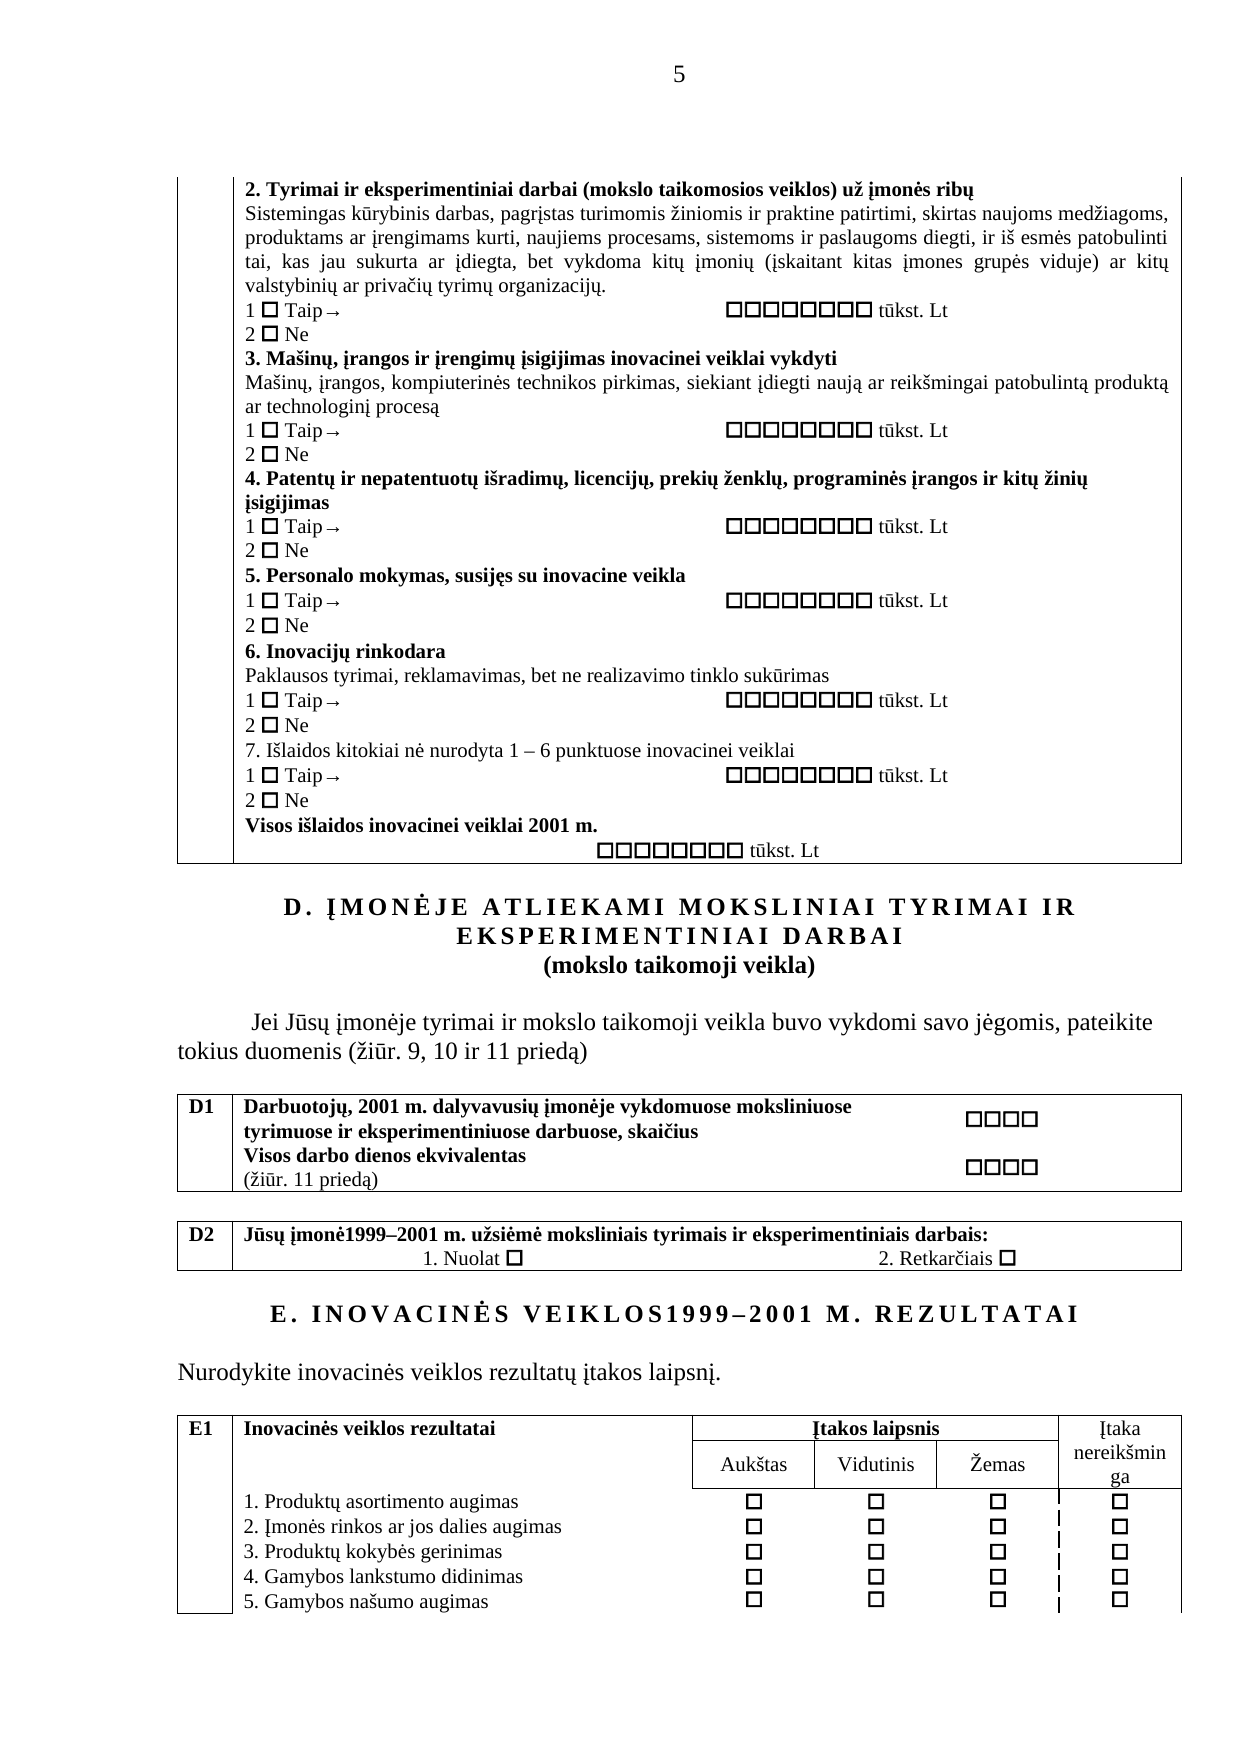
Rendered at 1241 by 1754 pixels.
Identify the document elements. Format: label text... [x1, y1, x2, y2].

table_header  [953, 1095, 1181, 1143]
table_cell  [693, 1563, 815, 1588]
table_cell 5. Gamybos našumo augimas [233, 1588, 693, 1613]
table_cell Visos darbo dienos ekvivalentas (žiūr. 11 priedą) [233, 1143, 953, 1191]
table_cell [178, 298, 233, 538]
table_cell  tūkst. Lt [234, 837, 1181, 862]
table_cell 1  Taip→ [234, 418, 713, 442]
table_cell [178, 1143, 232, 1191]
table_cell  [1059, 1513, 1181, 1538]
table_header Inovacinės veiklos rezultatai [233, 1416, 692, 1439]
text Jei jūsų įmonėje tyrimai ir mokslo taikomoji veikla buvo vykdomi savo jėgomis, pateikite tokius duomenis (žiūr. 9, 10 ir 11 priedą) [177, 1007, 1181, 1065]
table_cell  [1059, 1563, 1181, 1588]
table_cell [714, 613, 1181, 637]
table_cell 1  Taip→ [234, 587, 713, 612]
text Nurodykite inovacinės veiklos rezultatų įtakos laipsnį. [177, 1357, 1181, 1386]
table_cell 4. Gamybos lankstumo didinimas [233, 1563, 693, 1588]
table_cell 4. Patentų ir nepatentuotų išradimų, licencijų, prekių ženklų, programinės įrangos ir kitų žinių įsigijimas [234, 466, 1181, 514]
table_cell [178, 1440, 232, 1613]
table_cell 2  Ne [234, 538, 713, 562]
table_header Jūsų įmonė1999–2001 m. užsiėmė moksliniais tyrimais ir eksperimentiniais darbais: [233, 1222, 1181, 1246]
table_header E1 [178, 1416, 232, 1439]
table_cell [233, 1440, 692, 1488]
table_cell 1  Taip→ [234, 298, 713, 322]
table_cell 2. Tyrimai ir eksperimentiniai darbai (mokslo taikomosios veiklos) už įmonės ribų sistemingas kūrybinis darbas, pagrįstas turimomis žiniomis ir praktine patirtimi, skirtas naujoms medžiagoms, produktams ar įrengimams kurti, naujiems procesams, sistemoms ir paslaugoms diegti, ir iš esmės patobulinti tai, kas jau sukurta ar įdiegta, bet vykdoma kitų įmonių (įskaitant kitas įmones grupės viduje) ar kitų valstybinių ar privačių tyrimų organizacijų. [234, 177, 1181, 297]
table_cell  [937, 1513, 1059, 1538]
table_cell  [693, 1513, 815, 1538]
table_cell 2. Retkarčiais  [714, 1246, 1181, 1270]
table_cell 3. Mašinų, įrangos ir įrengimų įsigijimas inovacinei veiklai vykdyti Mašinų, įrangos, kompiuterinės technikos pirkimas, siekiant įdiegti naują ar reikšmingai patobulintą produktą ar technologinį procesą [234, 346, 1181, 418]
table_cell  [693, 1489, 815, 1513]
table_cell 6. Inovacijų rinkodara Paklausos tyrimai, reklamavimas, bet ne realizavimo tinklo sukūrimas [234, 638, 1181, 687]
table_header Darbuotojų, 2001 m. dalyvavusių įmonėje vykdomuose moksliniuose tyrimuose ir eksperimentiniuose darbuose, skaičius [233, 1095, 953, 1143]
table_cell [714, 787, 1181, 812]
text D. ĮMONĖJE ATLIEKAMI MOKSLINIAI TYRIMAI IR EKSPERIMENTINIAI DARBAI [177, 892, 1181, 950]
table_header Įtakos laipsnis [693, 1416, 1058, 1439]
table_cell  [815, 1489, 937, 1513]
table_cell 2  Ne [234, 442, 713, 466]
table_cell [714, 712, 1181, 737]
table_cell Vidutinis [815, 1441, 936, 1488]
table_cell  [1059, 1538, 1181, 1563]
table_header D1 [178, 1095, 232, 1143]
table_cell [714, 538, 1181, 562]
text E. INOVACINĖS VEIKLOS1999–2001 M. REZULTATAI [177, 1299, 1181, 1328]
table_cell  [1059, 1588, 1181, 1613]
table_cell  [815, 1588, 937, 1613]
table_cell [178, 1246, 232, 1270]
table_cell 2  Ne [234, 613, 713, 637]
table_cell 1  Taip→ [234, 687, 713, 712]
table_cell  [815, 1563, 937, 1588]
table_cell Žemas [937, 1441, 1058, 1488]
table_cell 5. Personalo mokymas, susijęs su inovacine veikla [234, 562, 1181, 587]
table_cell 1. Nuolat  [233, 1246, 714, 1270]
table_cell 2  Ne [234, 322, 713, 346]
table_cell  [693, 1588, 815, 1613]
table_cell  [693, 1538, 815, 1563]
table_cell [714, 442, 1181, 466]
table_cell  tūkst. Lt [714, 762, 1181, 787]
table_cell  tūkst. Lt [714, 418, 1181, 442]
table_cell Aukštas [693, 1441, 814, 1488]
table_cell  tūkst. Lt [714, 587, 1181, 612]
table_cell  [937, 1563, 1059, 1588]
table_cell  [815, 1513, 937, 1538]
table_cell 1  Taip→ [234, 762, 713, 787]
table_cell  tūkst. Lt [714, 298, 1181, 322]
table_header D2 [178, 1222, 232, 1246]
table_cell 1  Taip→ [234, 514, 713, 538]
table_cell 7. Išlaidos kitokiai nė nurodyta 1 – 6 punktuose inovacinei veiklai [234, 737, 1181, 762]
table_cell  [937, 1538, 1059, 1563]
table_cell  [937, 1489, 1059, 1513]
table_cell  tūkst. Lt [714, 687, 1181, 712]
table_cell Visos išlaidos inovacinei veiklai 2001 m. [234, 812, 1181, 837]
table_cell  [815, 1538, 937, 1563]
table_cell 2  Ne [234, 787, 713, 812]
table_cell [714, 322, 1181, 346]
table_cell 2. Įmonės rinkos ar jos dalies augimas [233, 1513, 693, 1538]
table_cell  tūkst. Lt [714, 514, 1181, 538]
table_cell [178, 177, 233, 297]
table_cell  [1059, 1489, 1181, 1513]
table_cell  [953, 1143, 1181, 1191]
table_cell [178, 538, 233, 862]
table_cell 2  Ne [234, 712, 713, 737]
text (mokslo taikomoji veikla) [177, 950, 1181, 978]
table_cell 1. Produktų asortimento augimas [233, 1488, 693, 1513]
table_header Įtaka nereikšminga [1059, 1416, 1181, 1488]
table_cell  [937, 1588, 1059, 1613]
table_cell 3. Produktų kokybės gerinimas [233, 1538, 693, 1563]
